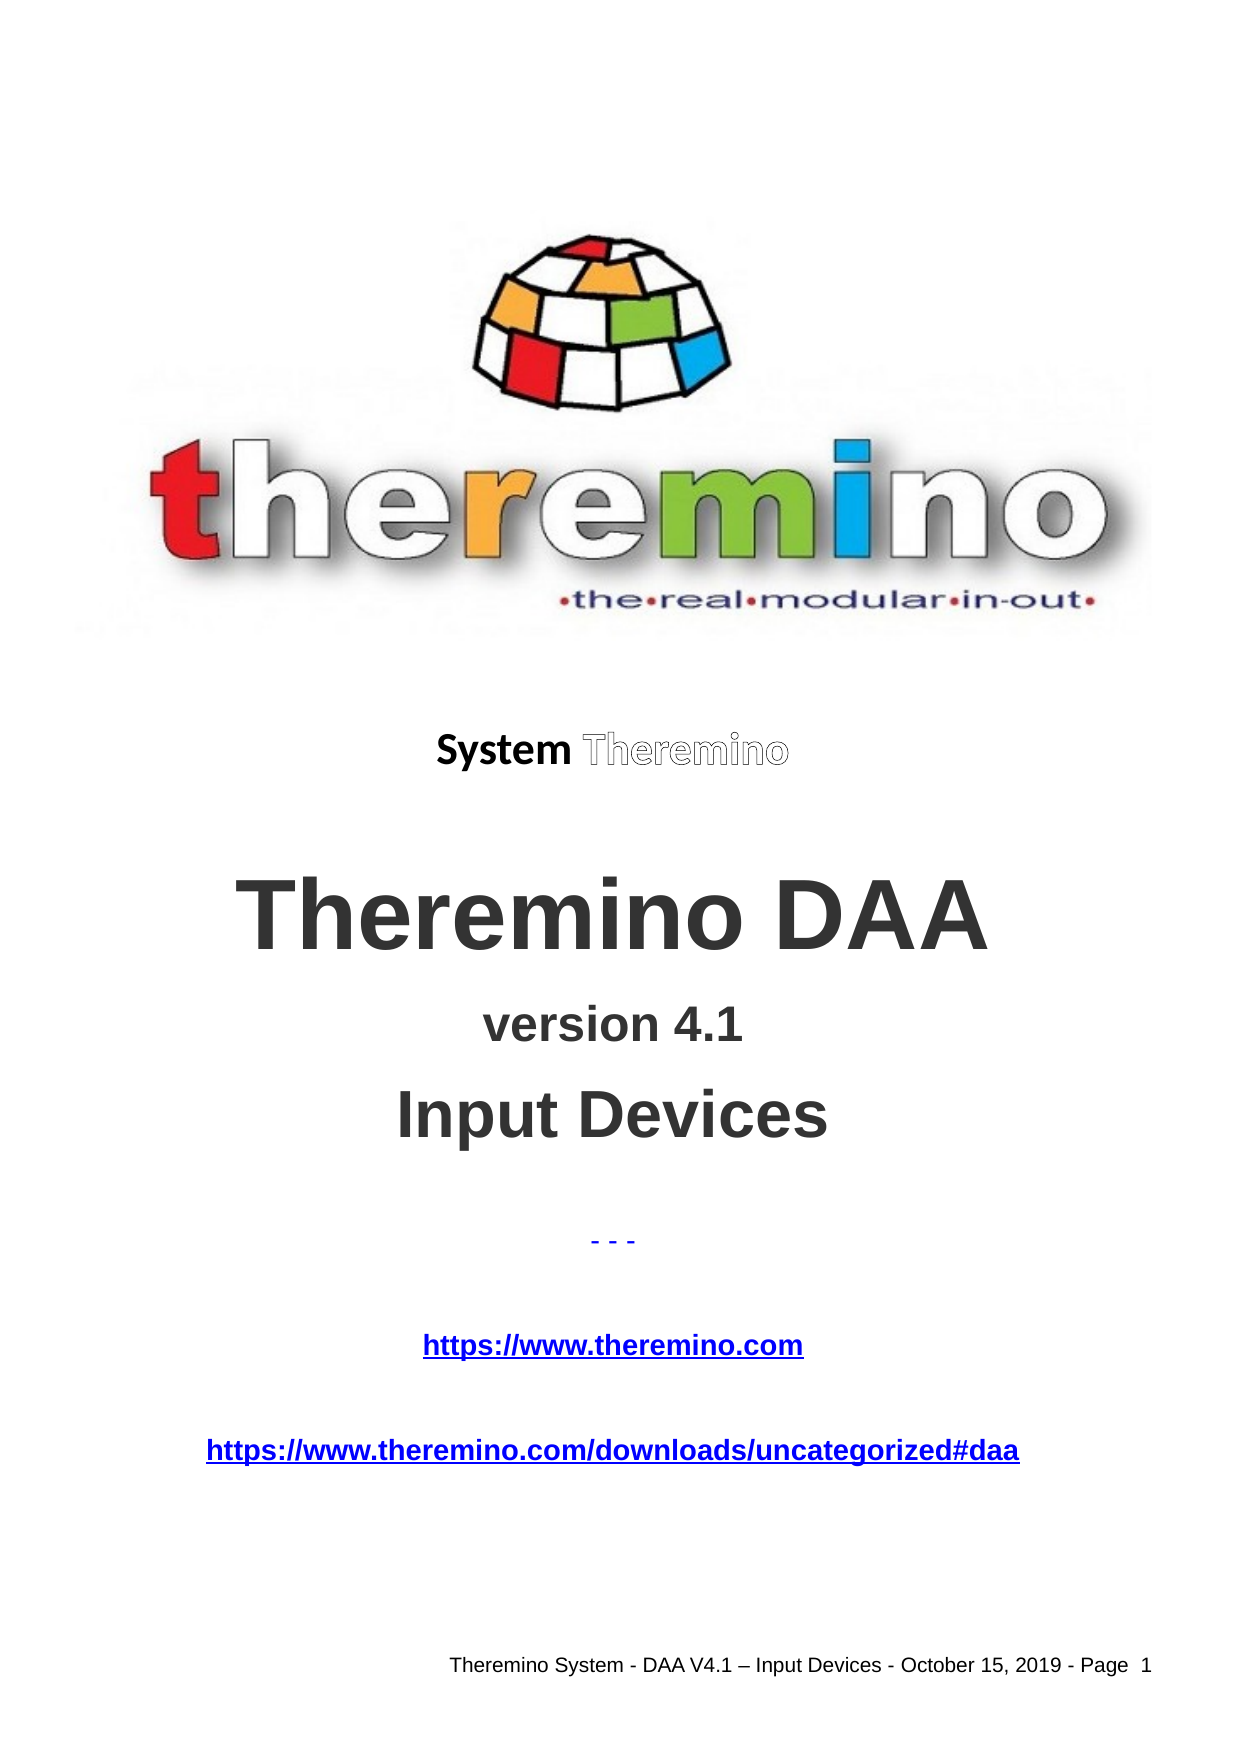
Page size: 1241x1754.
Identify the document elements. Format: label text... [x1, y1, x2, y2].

text https://www.theremino.com/downloads/uncategorized#daa [74, 1433, 1152, 1467]
text Theremino DAA [74, 855, 1152, 970]
text Input Devices [74, 1075, 1152, 1152]
text https://www.theremino.com [74, 1328, 1152, 1362]
text - - - [74, 1223, 1152, 1257]
picture [73, 210, 1152, 641]
text version 4.1 [74, 994, 1152, 1052]
text System Theremino [74, 720, 1152, 832]
